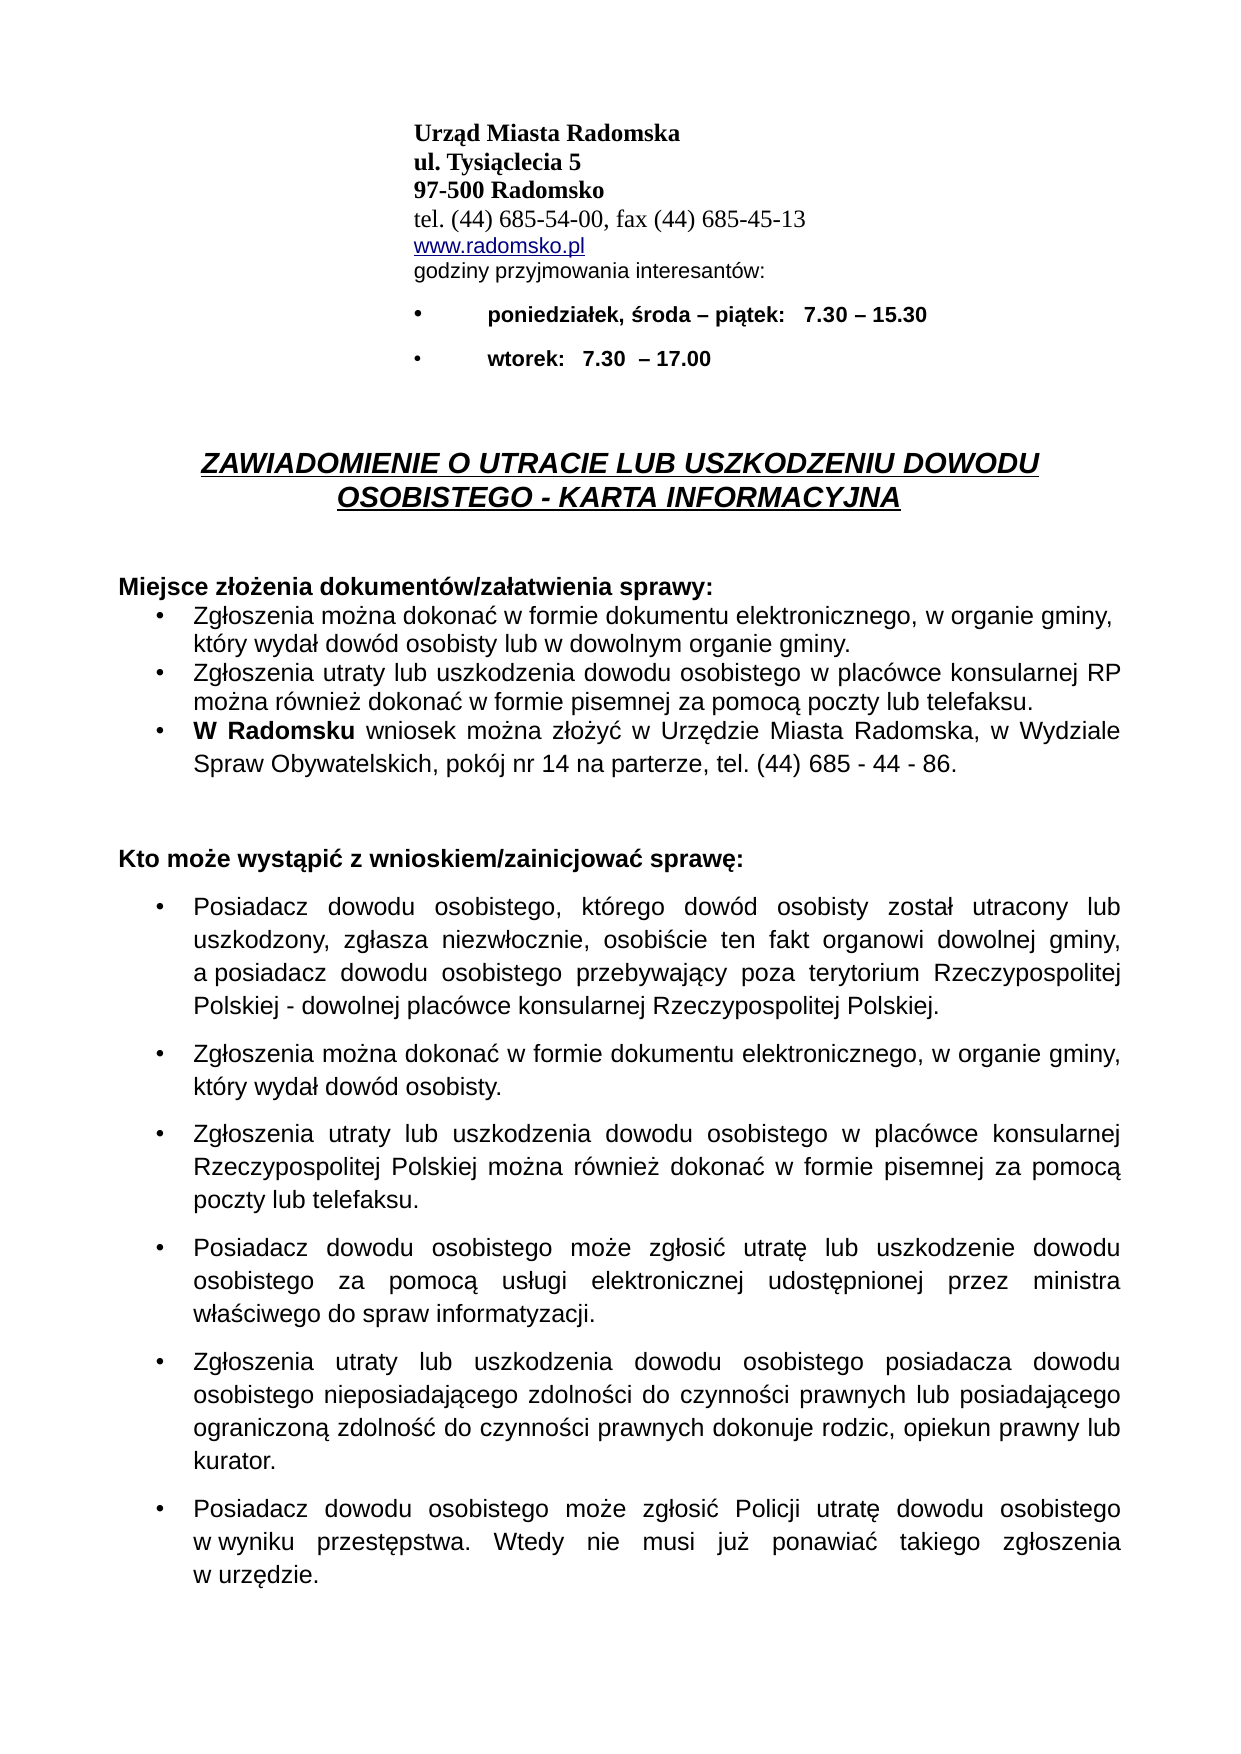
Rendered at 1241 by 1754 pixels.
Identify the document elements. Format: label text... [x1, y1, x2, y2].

text tel. (44) 685-54-00, fax (44) 685-45-13 [413, 204, 1122, 233]
list Zgłoszenia utraty lub uszkodzenia dowodu osobistego w placówce konsularnej RP można również dokonać w formie pisemnej za pomocą poczty lub telefaksu. [156, 658, 1122, 716]
list Posiadacz dowodu osobistego może zgłosić utratę lub uszkodzenie dowodu osobistego za pomocą usługi elektronicznej udostępnionej przez ministra właściwego do spraw informatyzacji. [156, 1233, 1122, 1328]
list Posiadacz dowodu osobistego, którego dowód osobisty został utracony lub uszkodzony, zgłasza niezwłocznie, osobiście ten fakt organowi dowolnej gminy, a posiadacz dowodu osobistego przebywający poza terytorium Rzeczypospolitej Polskiej - dowolnej placówce konsularnej Rzeczypospolitej Polskiej. [156, 892, 1122, 1020]
text Urząd Miasta Radomska [413, 118, 1122, 147]
list W Radomsku wniosek można złożyć w Urzędzie Miasta Radomska, w Wydziale Spraw Obywatelskich, pokój nr 14 na parterze, tel. (44) 685 - 44 - 86. [156, 716, 1122, 778]
list Zgłoszenia utraty lub uszkodzenia dowodu osobistego posiadacza dowodu osobistego nieposiadającego zdolności do czynności prawnych lub posiadającego ograniczoną zdolność do czynności prawnych dokonuje rodzic, opiekun prawny lub kurator. [156, 1347, 1122, 1475]
list Zgłoszenia utraty lub uszkodzenia dowodu osobistego w placówce konsularnej Rzeczypospolitej Polskiej można również dokonać w formie pisemnej za pomocą poczty lub telefaksu. [156, 1119, 1122, 1214]
text 97-500 Radomsko [413, 176, 1122, 204]
text ZAWIADOMIENIE O UTRACIE LUB USZKODZENIU DOWODU OSOBISTEGO - KARTA INFORMACYJNA [118, 447, 1122, 514]
text Kto może wystąpić z wnioskiem/zainicjować sprawę: [118, 844, 1122, 873]
text Miejsce złożenia dokumentów/załatwienia sprawy: [118, 572, 1122, 601]
list poniedziałek, środa – piątek: 7.30 – 15.30 [413, 283, 1122, 328]
text godziny przyjmowania interesantów: [413, 258, 1122, 283]
text ul. Tysiąclecia 5 [413, 147, 1122, 176]
text www.radomsko.pl [413, 233, 1122, 258]
list Zgłoszenia można dokonać w formie dokumentu elektronicznego, w organie gminy, który wydał dowód osobisty lub w dowolnym organie gminy. [156, 601, 1122, 658]
list Posiadacz dowodu osobistego może zgłosić Policji utratę dowodu osobistego w wyniku przestępstwa. Wtedy nie musi już ponawiać takiego zgłoszenia w urzędzie. [156, 1493, 1122, 1588]
list Zgłoszenia można dokonać w formie dokumentu elektronicznego, w organie gminy, który wydał dowód osobisty. [156, 1038, 1122, 1100]
list wtorek: 7.30 – 17.00 [413, 328, 1122, 371]
